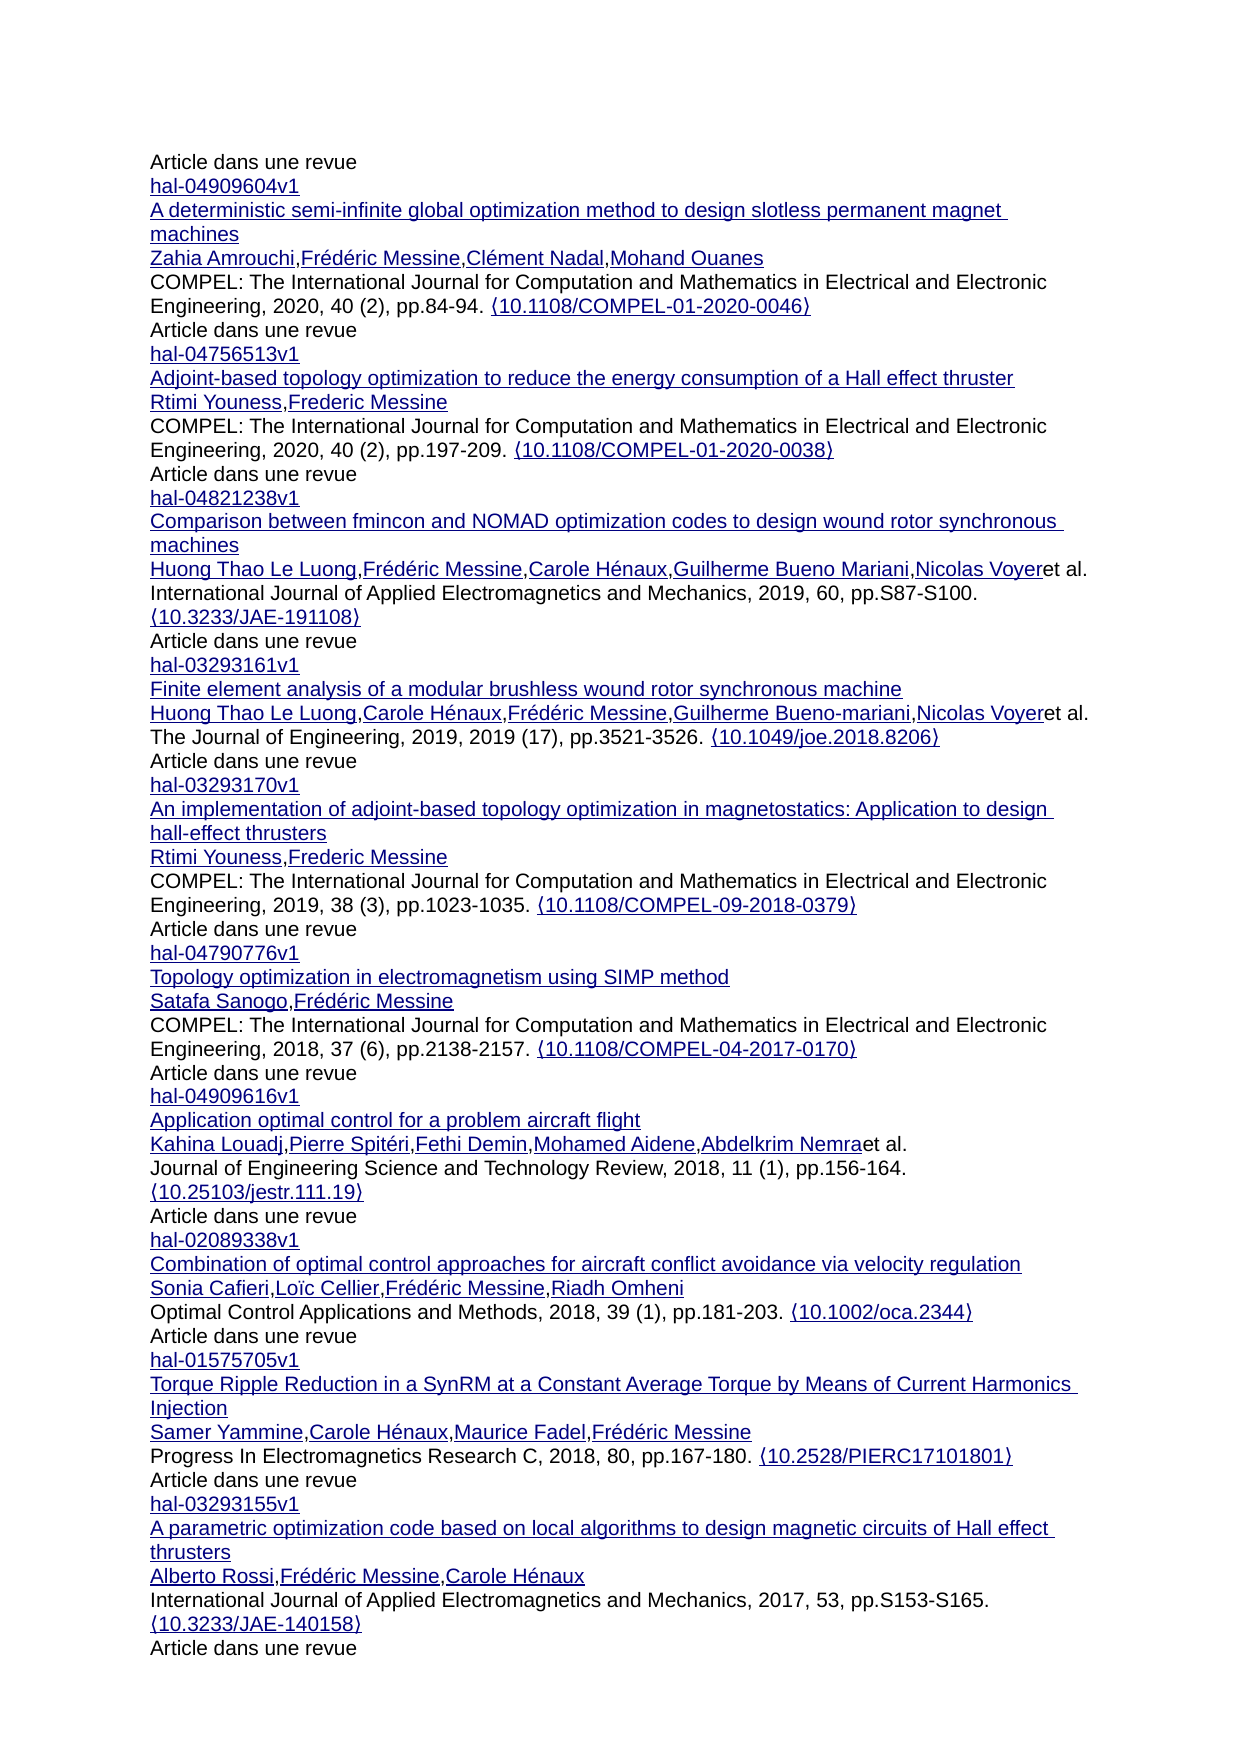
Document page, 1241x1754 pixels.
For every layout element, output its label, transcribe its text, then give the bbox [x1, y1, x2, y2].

table_cell Article dans une revue hal-04909604v1 [150, 150, 1090, 198]
table_cell A deterministic semi-infinite global optimization method to design slotless permanent magnet machines Zahia Amrouchi,Frédéric Messine,Clément Nadal,Mohand Ouanes COMPEL: The International Journal for Computation and Mathematics in Electrical and Electronic Engineering, 2020, 40 (2), pp.84-94. ⟨10.1108/COMPEL-01-2020-0046⟩ Article dans une revue hal-04756513v1 [150, 198, 1090, 366]
table_cell Adjoint-based topology optimization to reduce the energy consumption of a Hall effect thruster Rtimi Youness,Frederic Messine COMPEL: The International Journal for Computation and Mathematics in Electrical and Electronic Engineering, 2020, 40 (2), pp.197-209. ⟨10.1108/COMPEL-01-2020-0038⟩ Article dans une revue hal-04821238v1 [150, 366, 1090, 509]
table_cell Comparison between fmincon and NOMAD optimization codes to design wound rotor synchronous machines Huong Thao Le Luong,Frédéric Messine,Carole Hénaux,Guilherme Bueno Mariani,Nicolas Voyeret al. International Journal of Applied Electromagnetics and Mechanics, 2019, 60, pp.S87-S100. ⟨10.3233/JAE-191108⟩ Article dans une revue hal-03293161v1 [150, 509, 1090, 677]
table_cell Finite element analysis of a modular brushless wound rotor synchronous machine Huong Thao Le Luong,Carole Hénaux,Frédéric Messine,Guilherme Bueno‐mariani,Nicolas Voyeret al. The Journal of Engineering, 2019, 2019 (17), pp.3521-3526. ⟨10.1049/joe.2018.8206⟩ Article dans une revue hal-03293170v1 [150, 677, 1090, 797]
table_cell Torque Ripple Reduction in a SynRM at a Constant Average Torque by Means of Current Harmonics Injection Samer Yammine,Carole Hénaux,Maurice Fadel,Frédéric Messine Progress In Electromagnetics Research C, 2018, 80, pp.167-180. ⟨10.2528/PIERC17101801⟩ Article dans une revue hal-03293155v1 [150, 1372, 1090, 1516]
table_cell An implementation of adjoint-based topology optimization in magnetostatics: Application to design hall-effect thrusters Rtimi Youness,Frederic Messine COMPEL: The International Journal for Computation and Mathematics in Electrical and Electronic Engineering, 2019, 38 (3), pp.1023-1035. ⟨10.1108/COMPEL-09-2018-0379⟩ Article dans une revue hal-04790776v1 [150, 797, 1090, 964]
table_cell Application optimal control for a problem aircraft flight Kahina Louadj,Pierre Spitéri,Fethi Demin,Mohamed Aidene,Abdelkrim Nemraet al. Journal of Engineering Science and Technology Review, 2018, 11 (1), pp.156-164. ⟨10.25103/jestr.111.19⟩ Article dans une revue hal-02089338v1 [150, 1108, 1090, 1252]
table_cell A parametric optimization code based on local algorithms to design magnetic circuits of Hall effect thrusters Alberto Rossi,Frédéric Messine,Carole Hénaux International Journal of Applied Electromagnetics and Mechanics, 2017, 53, pp.S153-S165. ⟨10.3233/JAE-140158⟩ Article dans une revue [150, 1516, 1090, 1659]
table_cell Combination of optimal control approaches for aircraft conflict avoidance via velocity regulation Sonia Cafieri,Loïc Cellier,Frédéric Messine,Riadh Omheni Optimal Control Applications and Methods, 2018, 39 (1), pp.181-203. ⟨10.1002/oca.2344⟩ Article dans une revue hal-01575705v1 [150, 1252, 1090, 1372]
table_cell Topology optimization in electromagnetism using SIMP method Satafa Sanogo,Frédéric Messine COMPEL: The International Journal for Computation and Mathematics in Electrical and Electronic Engineering, 2018, 37 (6), pp.2138-2157. ⟨10.1108/COMPEL-04-2017-0170⟩ Article dans une revue hal-04909616v1 [150, 965, 1090, 1108]
